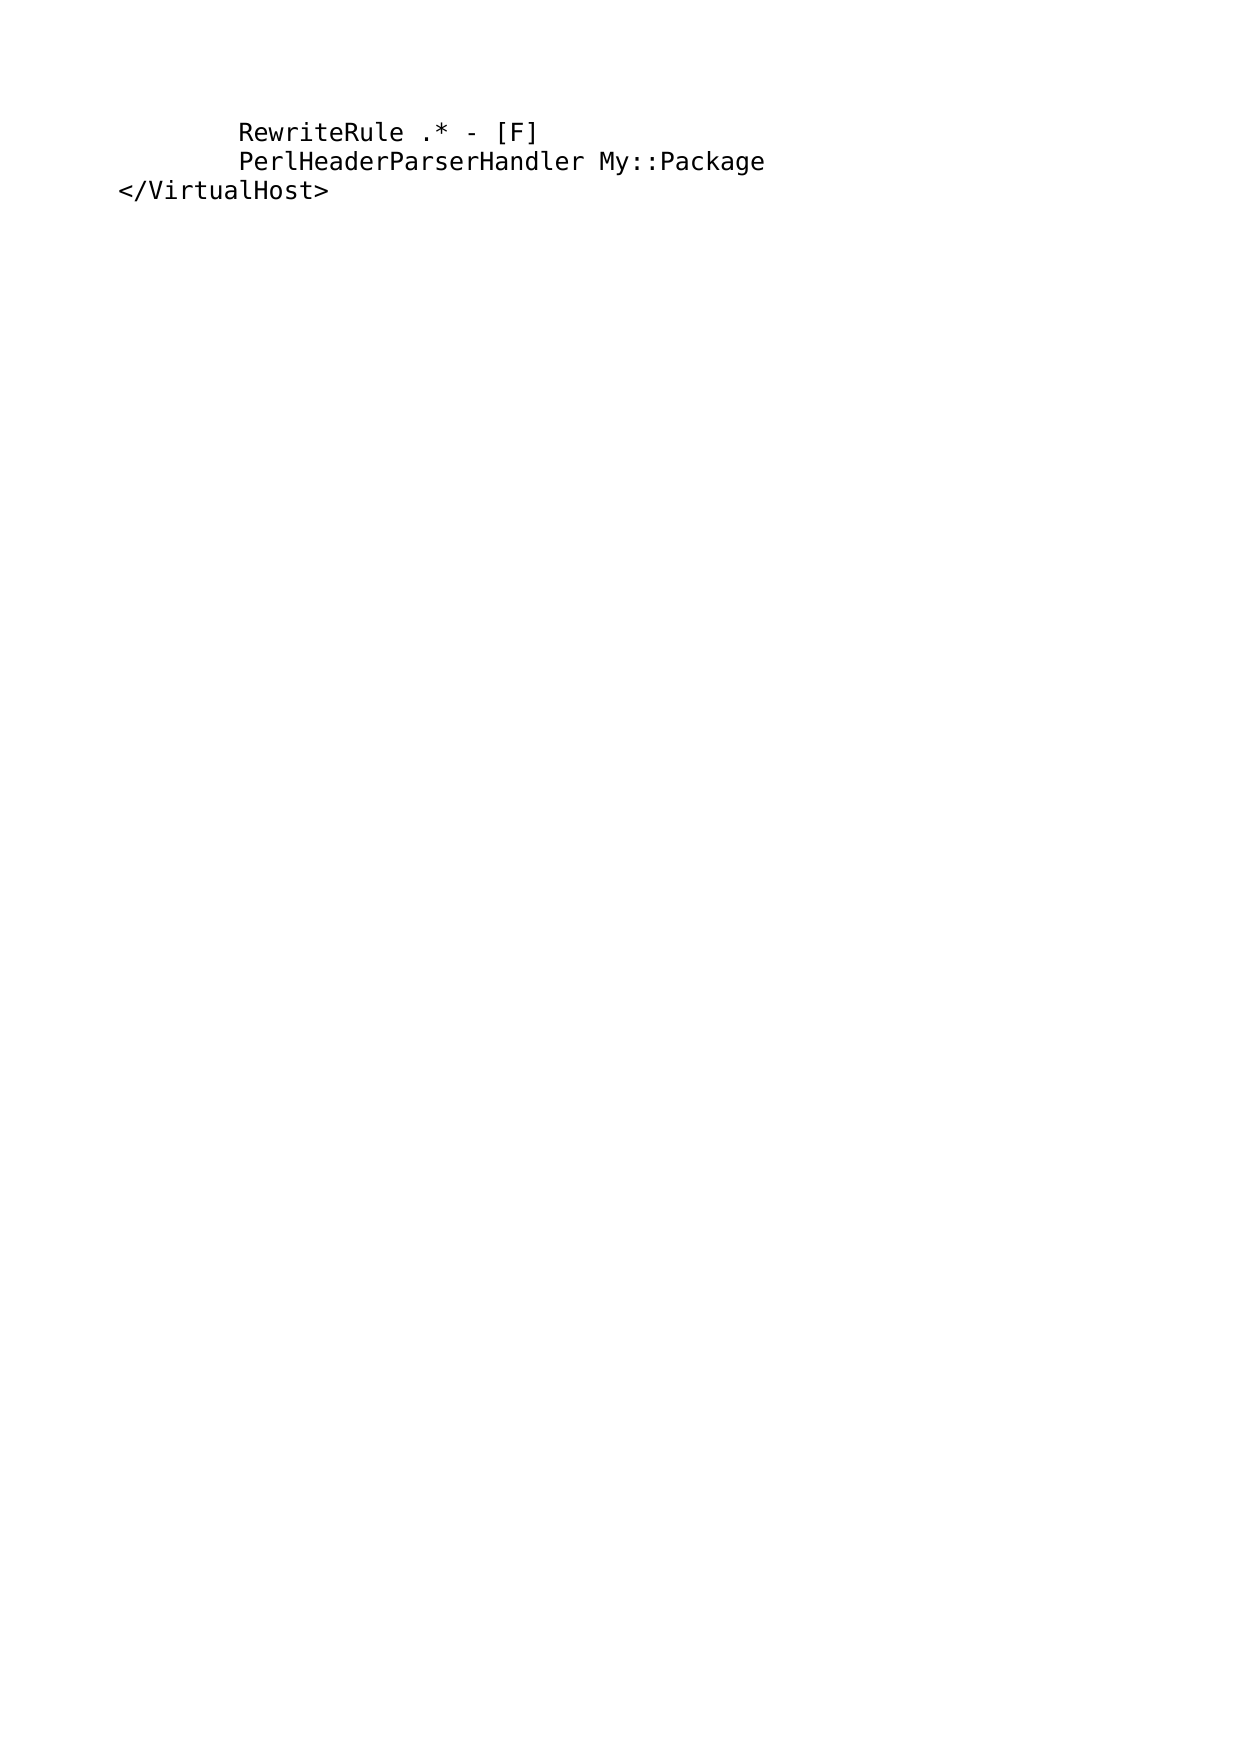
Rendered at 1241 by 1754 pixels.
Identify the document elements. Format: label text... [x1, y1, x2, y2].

text RewriteRule .* - [F] PerlHeaderParserHandler My::Package </VirtualHost> [118, 118, 1122, 206]
